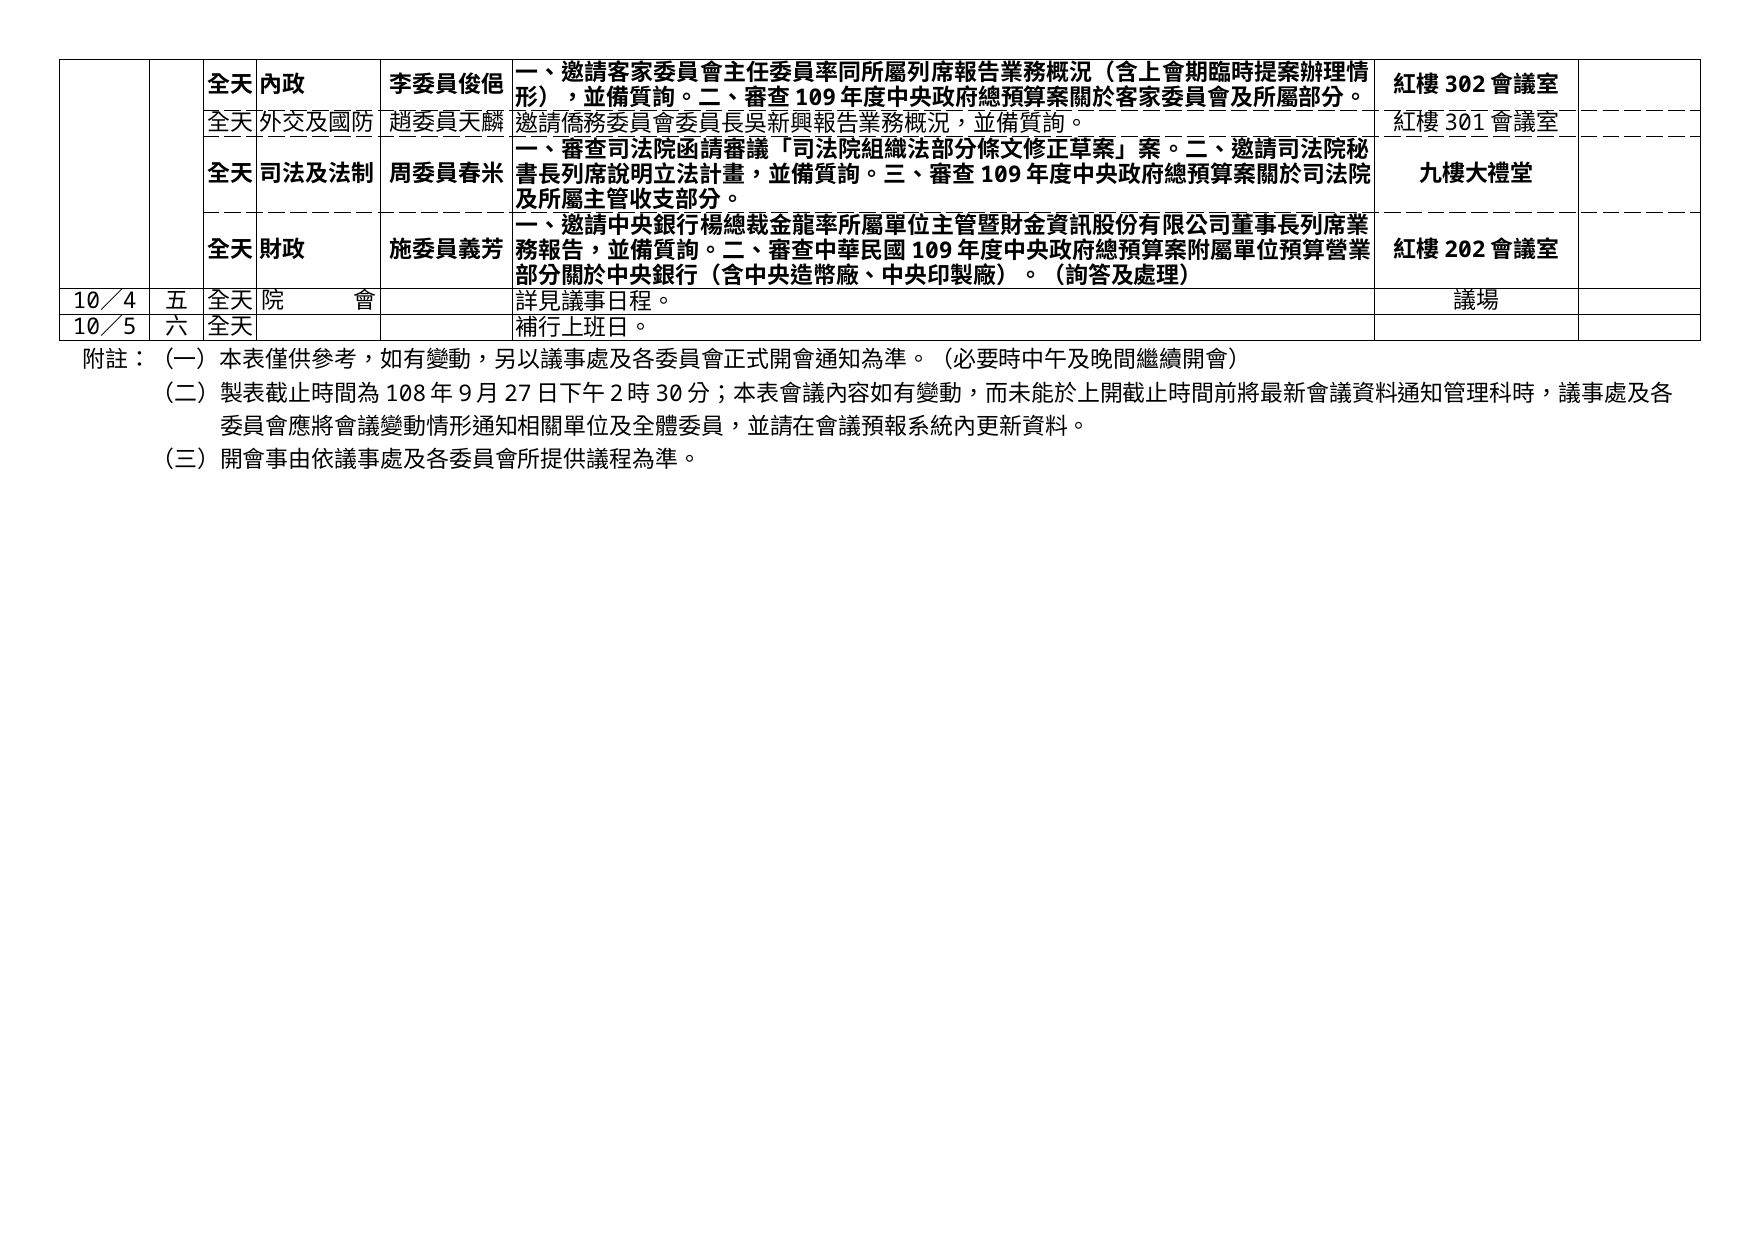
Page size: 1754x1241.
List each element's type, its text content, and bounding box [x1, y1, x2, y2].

table_cell 一、邀請客家委員會主任委員率同所屬列席報告業務概況（含上會期臨時提案辦理情形），並備質詢。二、審查109年度中央政府總預算案關於客家委員會及所屬部分。 [513, 60, 1374, 110]
table_cell 議場 [1375, 289, 1578, 314]
table_cell 全天 [204, 110, 256, 136]
table_cell [1579, 136, 1700, 212]
table_cell [1579, 315, 1700, 340]
table_cell 一、邀請中央銀行楊總裁金龍率所屬單位主管暨財金資訊股份有限公司董事長列席業務報告，並備質詢。二、審查中華民國109年度中央政府總預算案附屬單位預算營業部分關於中央銀行（含中央造幣廠、中央印製廠）。（詢答及處理） [513, 212, 1374, 288]
table_cell 內政 [257, 60, 380, 110]
table_cell 10／4 [60, 289, 149, 314]
table_cell 補行上班日。 [513, 315, 1374, 340]
table_cell 紅樓302會議室 [1375, 60, 1578, 110]
table_cell [381, 289, 512, 314]
table_cell [1579, 212, 1700, 288]
table_cell 李委員俊俋 [381, 60, 512, 110]
table_cell 邀請僑務委員會委員長吳新興報告業務概況，並備質詢。 [513, 110, 1374, 136]
table_cell 詳見議事日程。 [513, 289, 1374, 314]
table_cell 全天 [204, 136, 256, 212]
table_cell 六 [150, 315, 203, 340]
table_cell [257, 315, 380, 340]
table_cell 財政 [257, 212, 380, 288]
table_cell 院 會 [257, 289, 380, 314]
table_cell 全天 [204, 60, 256, 110]
text 附註：（一）本表僅供參考，如有變動，另以議事處及各委員會正式開會通知為準。（必要時中午及晚間繼續開會） [59, 341, 1695, 374]
table_cell 全天 [204, 289, 256, 314]
table_cell [60, 60, 149, 288]
table_cell 周委員春米 [381, 136, 512, 212]
text （二）製表截止時間為108年9月27日下午2時30分；本表會議內容如有變動，而未能於上開截止時間前將最新會議資料通知管理科時，議事處及各委員會應將會議變動情形通知相關單位及全體委員，並請在會議預報系統內更新資料。 [151, 374, 1695, 441]
table_cell [1579, 289, 1700, 314]
table_cell 全天 [204, 212, 256, 288]
table_cell 一、審查司法院函請審議「司法院組織法部分條文修正草案」案。二、邀請司法院秘書長列席說明立法計畫，並備質詢。三、審查109年度中央政府總預算案關於司法院及所屬主管收支部分。 [513, 136, 1374, 212]
table_cell 趙委員天麟 [381, 110, 512, 136]
table_cell [150, 60, 203, 288]
table_cell 外交及國防 [257, 110, 380, 136]
table_cell 紅樓301會議室 [1375, 110, 1578, 136]
table_cell [1579, 110, 1700, 136]
table_cell 紅樓202會議室 [1375, 212, 1578, 288]
table_cell 司法及法制 [257, 136, 380, 212]
table_cell 10／5 [60, 315, 149, 340]
table_cell 九樓大禮堂 [1375, 136, 1578, 212]
table_cell 施委員義芳 [381, 212, 512, 288]
table_cell [381, 315, 512, 340]
text （三）開會事由依議事處及各委員會所提供議程為準。 [151, 441, 1695, 474]
table_cell [1579, 60, 1700, 110]
table_cell 五 [150, 289, 203, 314]
table_cell 全天 [204, 315, 256, 340]
table_cell [1375, 315, 1578, 340]
